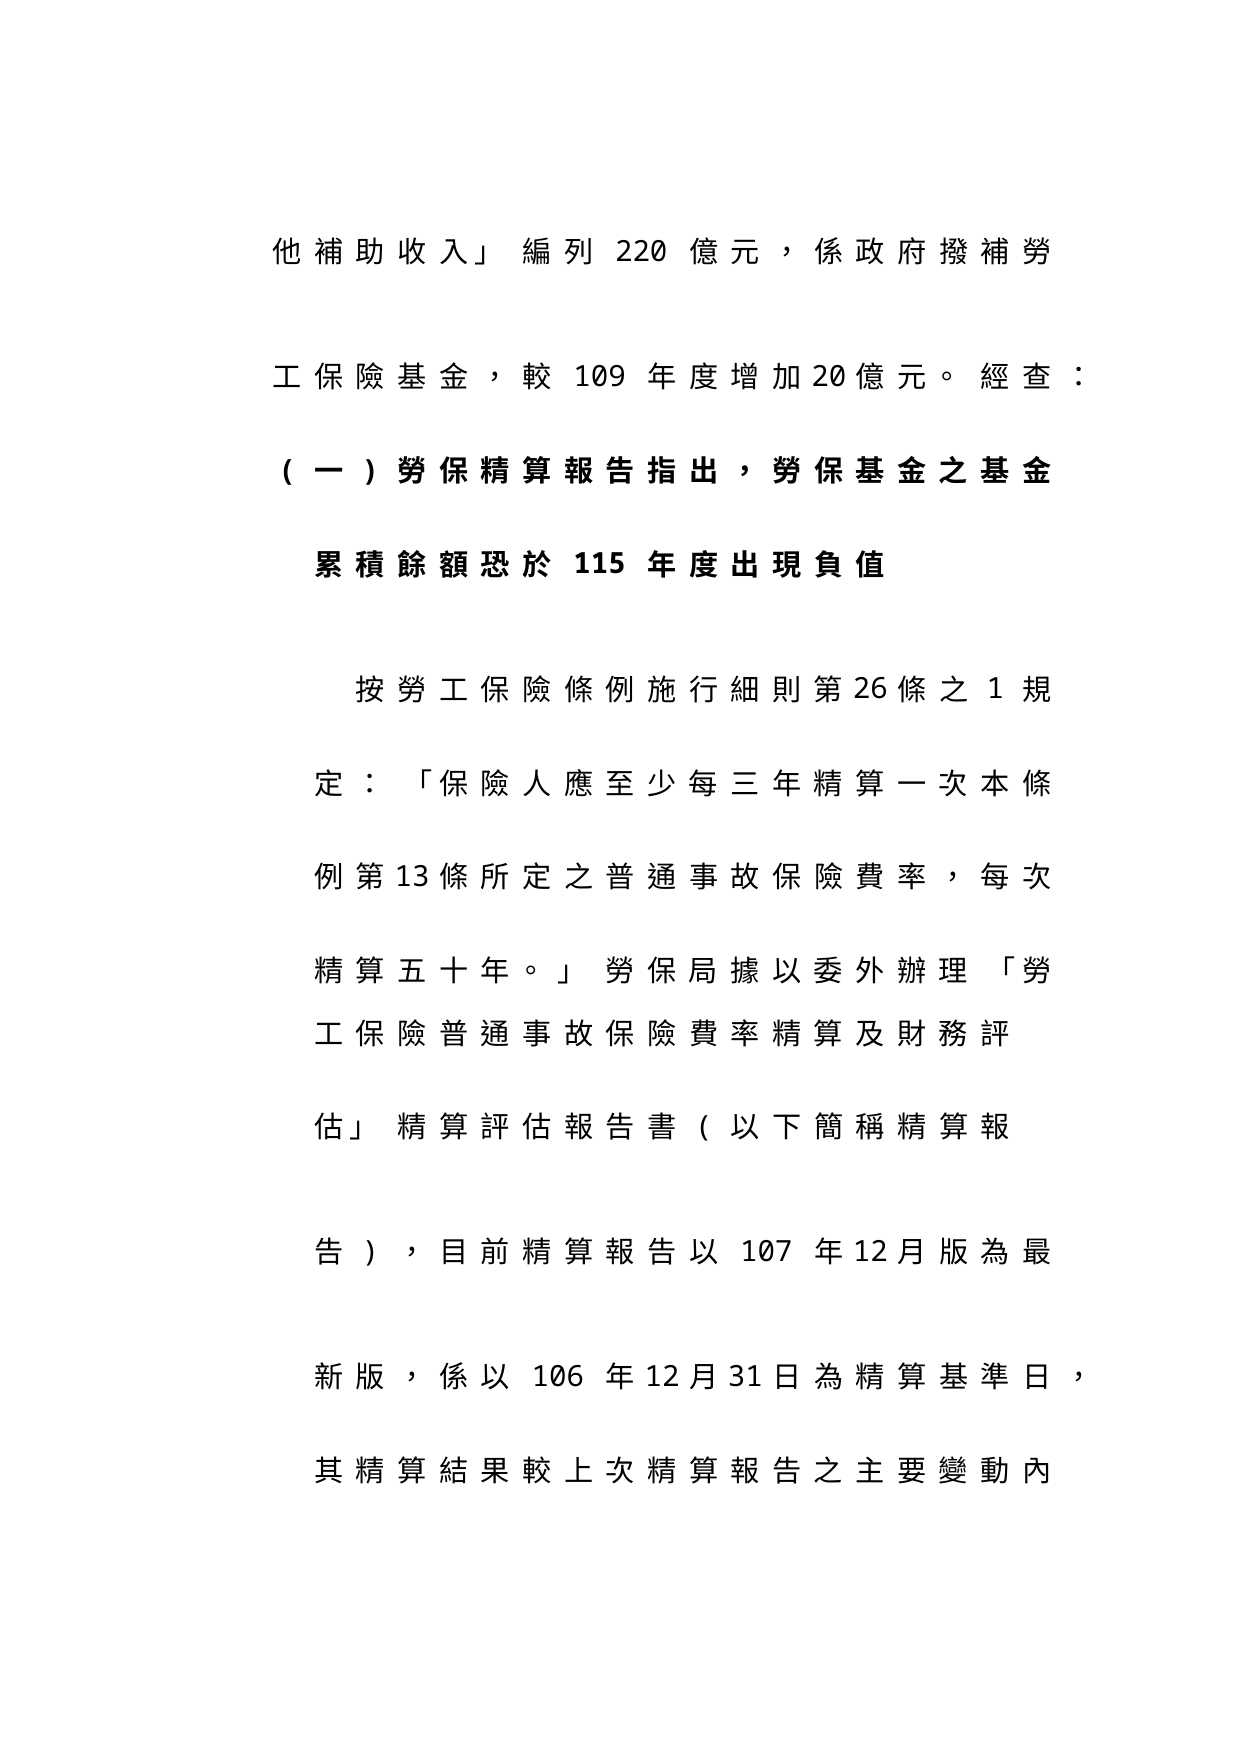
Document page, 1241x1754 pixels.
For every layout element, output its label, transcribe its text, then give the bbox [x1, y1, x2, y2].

text 勞保基金110年度於「其他業務收入-其他補助收入」編列220億元，係政府撥補勞工保險基金，較109年度增加20億元。經查： [242, 177, 1058, 427]
text (一)勞保精算報告指出，勞保基金之基金累積餘額恐於115年度出現負值 [242, 427, 1058, 615]
text 按勞工保險條例施行細則第26條之1規定：「保險人應至少每三年精算一次本條例第13條所定之普通事故保險費率，每次精算五十年。」勞保局據以委外辦理「勞工保險普通事故保險費率精算及財務評估」精算評估報告書(以下簡稱精算報告)，目前精算報告以107年12月版為最新版，係以106年12月31日為精算基準日，其精算結果較上次精算報告之主要變動內容略以：平衡費率由27.3%提高至27.94%，精算負債增加8,453億元，未提存精算負債增加7,474億元，保費收入不足支出年度由107年提前至106年，首次基金累積餘額出現負值年由116年提前至115年(詳表1)。 [271, 615, 1058, 1490]
